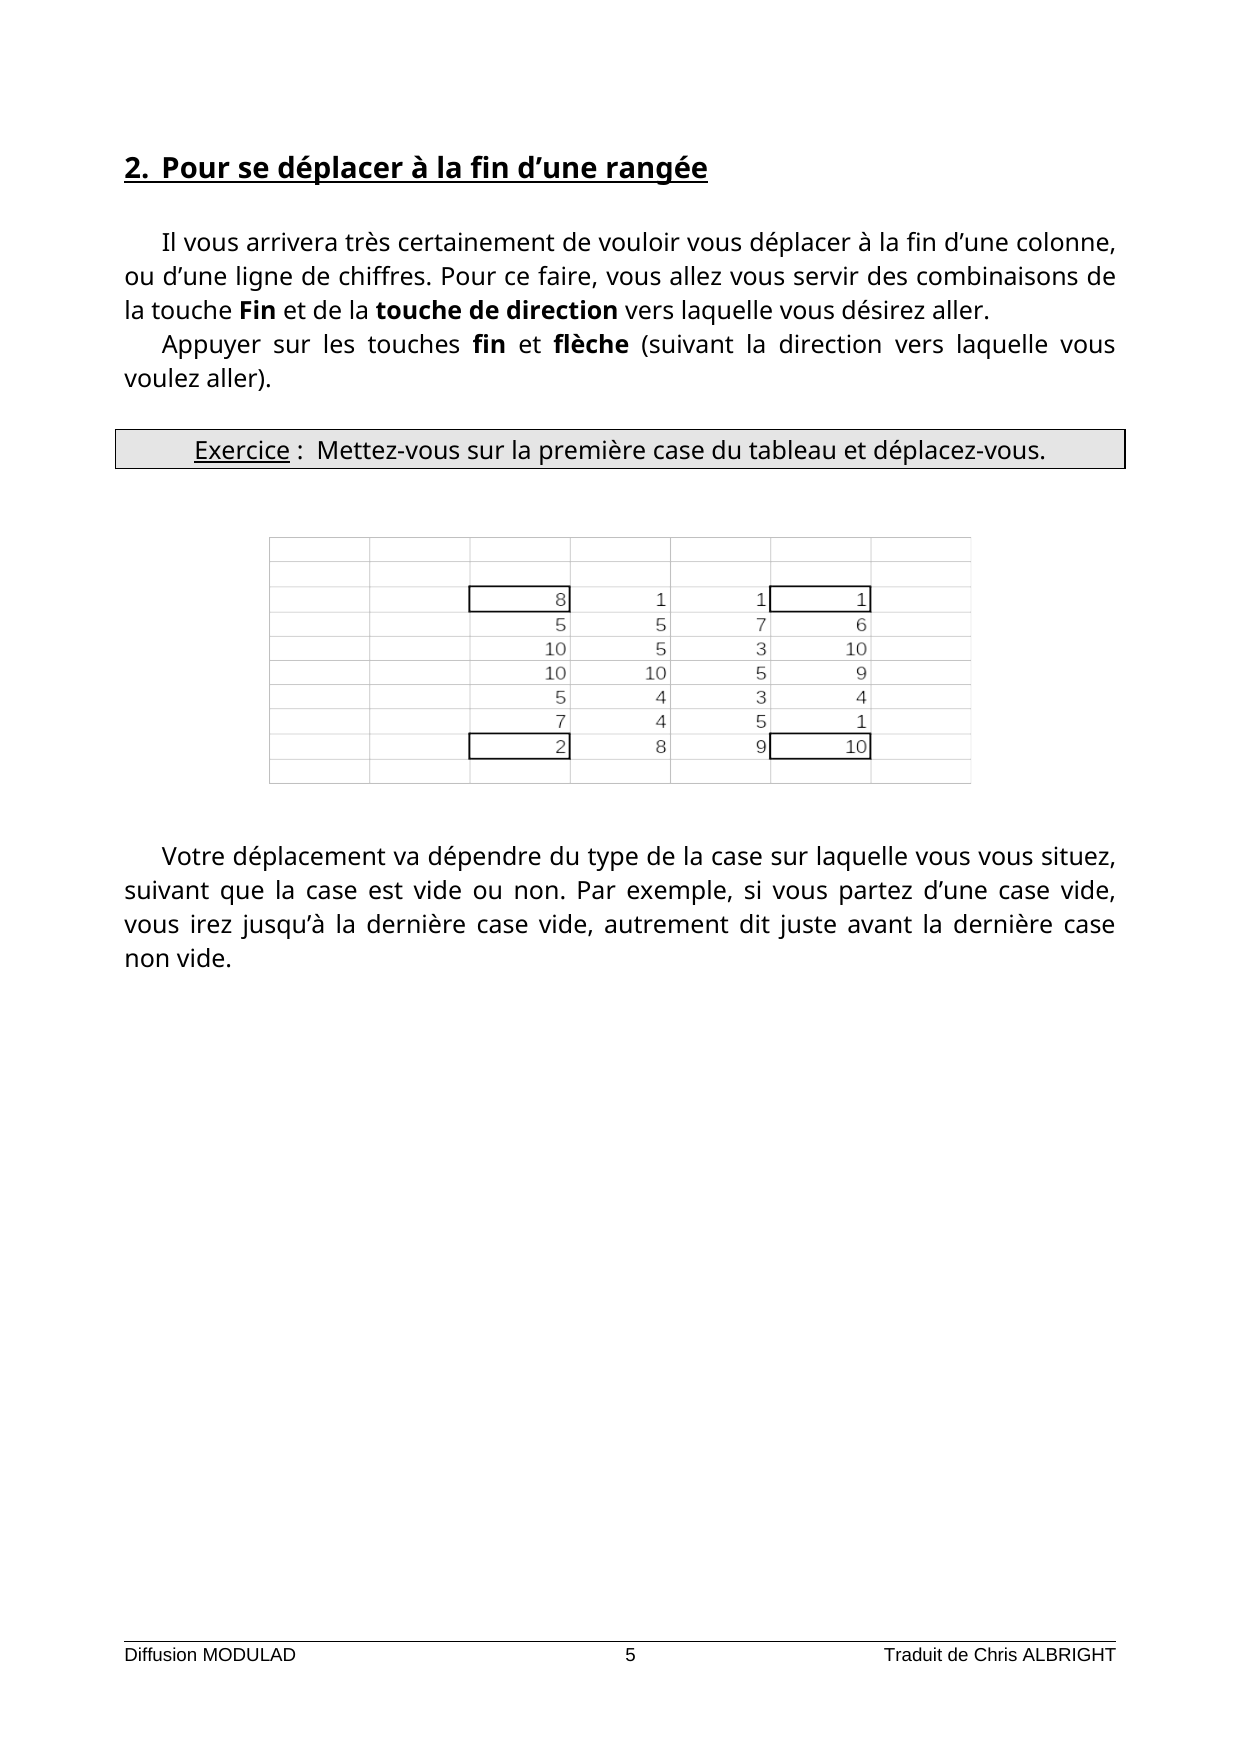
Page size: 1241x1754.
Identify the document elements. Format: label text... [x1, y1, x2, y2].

text Il vous arrivera très certainement de vouloir vous déplacer à la fin d’une colonne, ou d’une ligne de chiffres. Pour ce faire, vous allez vous servir des combinaisons de la touche Fin et de la touche de direction vers laquelle vous désirez aller. [124, 225, 1116, 327]
subtitle 2. Pour se déplacer à la fin d’une rangée [124, 148, 1116, 187]
text Votre déplacement va dépendre du type de la case sur laquelle vous vous situez, suivant que la case est vide ou non. Par exemple, si vous partez d’une case vide, vous irez jusqu’à la dernière case vide, autrement dit juste avant la dernière case non vide. [124, 839, 1116, 975]
text Appuyer sur les touches fin et flèche (suivant la direction vers laquelle vous voulez aller). [124, 327, 1116, 395]
text Exercice : Mettez-vous sur la première case du tableau et déplacez-vous. [116, 430, 1124, 468]
